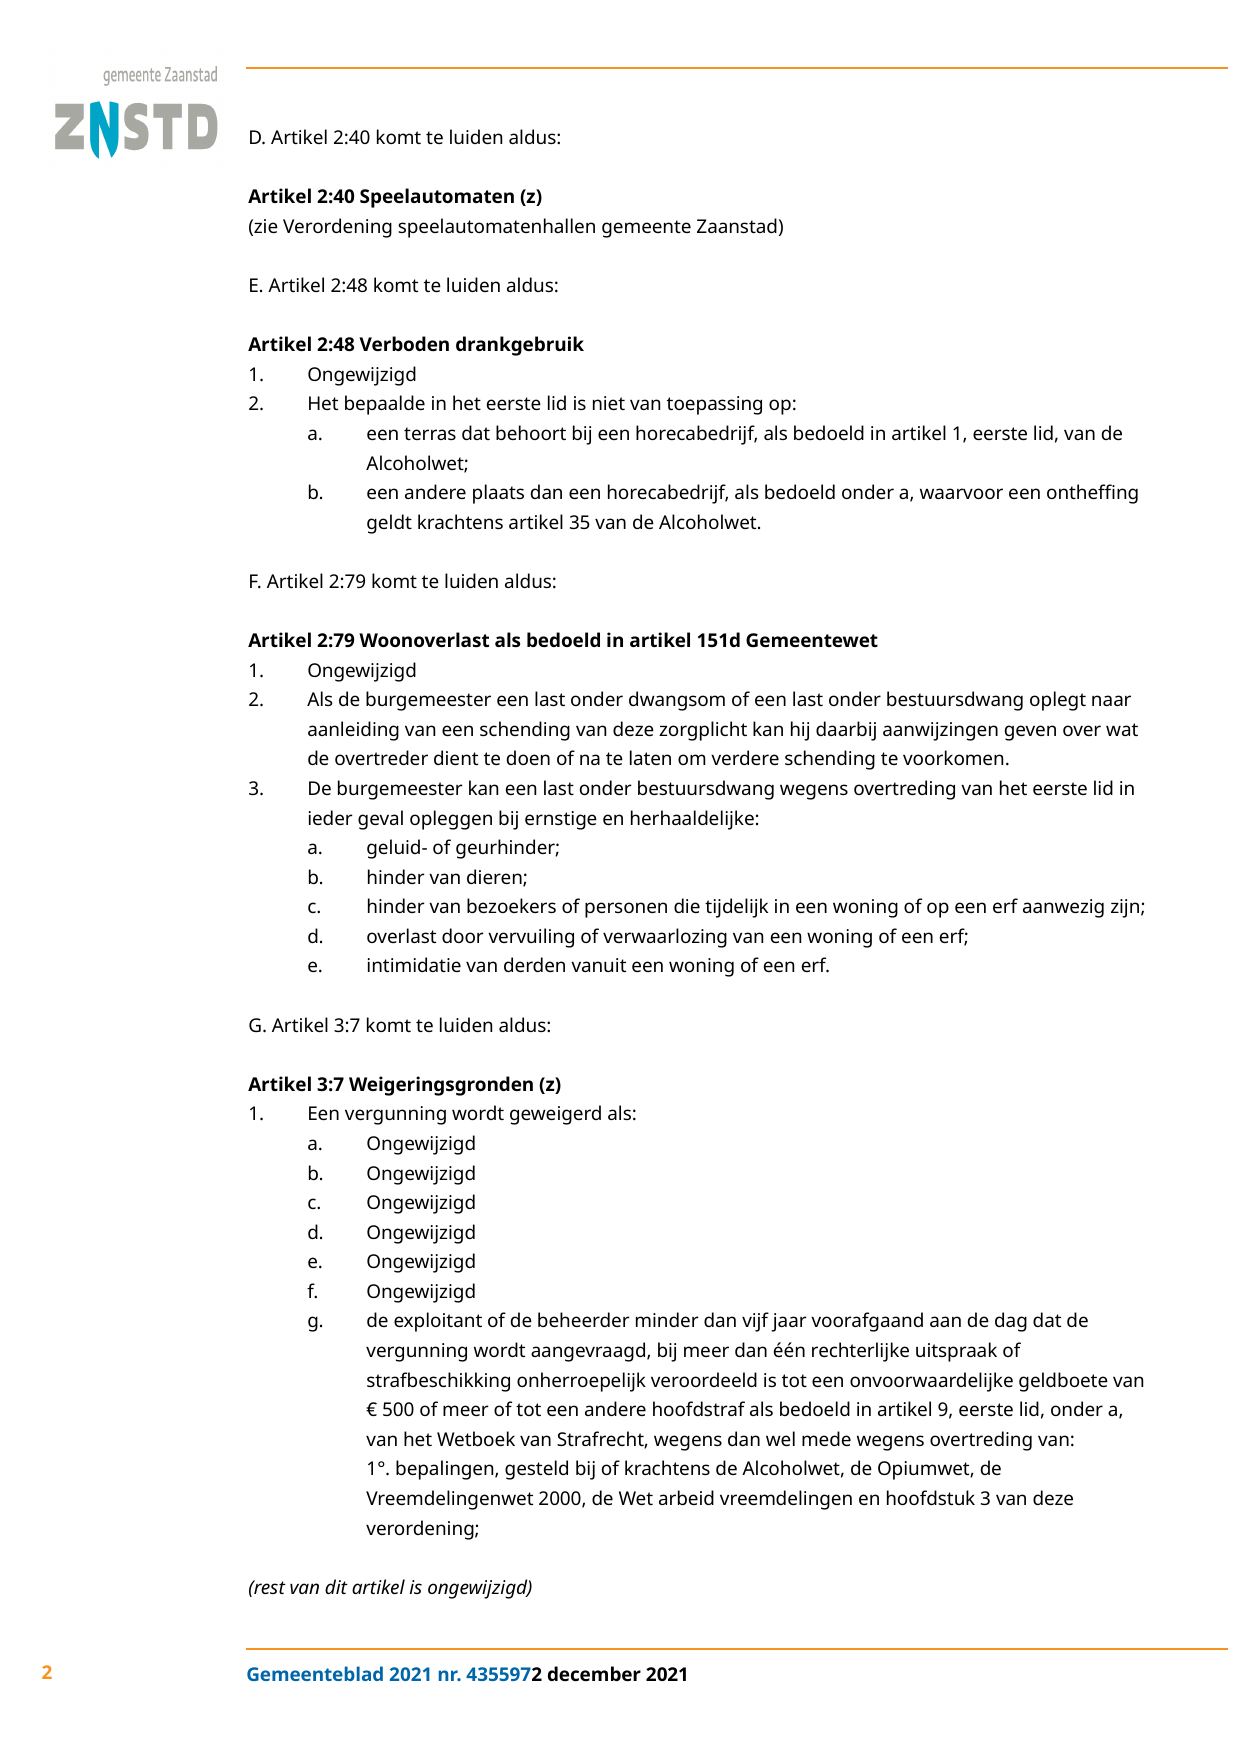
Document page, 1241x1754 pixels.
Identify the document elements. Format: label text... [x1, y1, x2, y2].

list een andere plaats dan een horecabedrijf, als bedoeld onder a, waarvoor een ontheffing geldt krachtens artikel 35 van de Alcoholwet. [307, 479, 1152, 535]
list Als de burgemeester een last onder dwangsom of een last onder bestuursdwang oplegt naar aanleiding van een schending van deze zorgplicht kan hij daarbij aanwijzingen geven over wat de overtreder dient te doen of na te laten om verdere schending te voorkomen. [248, 686, 1152, 771]
list Ongewijzigd [307, 1130, 1152, 1156]
list Een vergunning wordt geweigerd als: [248, 1101, 1152, 1126]
list Het bepaalde in het eerste lid is niet van toepassing op: [248, 391, 1152, 416]
text Artikel 2:40 Speelautomaten (z) [248, 183, 1152, 209]
text Artikel 2:79 Woonoverlast als bedoeld in artikel 151d Gemeentewet [248, 627, 1152, 653]
text E. Artikel 2:48 komt te luiden aldus: [248, 272, 1152, 298]
list intimidatie van derden vanuit een woning of een erf. [307, 953, 1152, 978]
list een terras dat behoort bij een horecabedrijf, als bedoeld in artikel 1, eerste lid, van de Alcoholwet; [307, 420, 1152, 476]
list de exploitant of de beheerder minder dan vijf jaar voorafgaand aan de dag dat de vergunning wordt aangevraagd, bij meer dan één rechterlijke uitspraak of strafbeschikking onherroepelijk veroordeeld is tot een onvoorwaardelijke geldboete van € 500 of meer of tot een andere hoofdstraf als bedoeld in artikel 9, eerste lid, onder a, van het Wetboek van Strafrecht, wegens dan wel mede wegens overtreding van: [307, 1308, 1152, 1452]
list De burgemeester kan een last onder bestuursdwang wegens overtreding van het eerste lid in ieder geval opleggen bij ernstige en herhaaldelijke: [248, 775, 1152, 831]
text Artikel 2:48 Verboden drankgebruik [248, 331, 1152, 357]
list Ongewijzigd [307, 1160, 1152, 1186]
text F. Artikel 2:79 komt te luiden aldus: [248, 568, 1152, 594]
list geluid- of geurhinder; [307, 834, 1152, 860]
list Ongewijzigd [248, 361, 1152, 387]
picture [41, 47, 231, 172]
text Artikel 3:7 Weigeringsgronden (z) [248, 1071, 1152, 1097]
list Ongewijzigd [307, 1189, 1152, 1215]
text (rest van dit artikel is ongewijzigd) [248, 1574, 1152, 1600]
list hinder van bezoekers of personen die tijdelijk in een woning of op een erf aanwezig zijn; [307, 893, 1152, 919]
list Ongewijzigd [307, 1219, 1152, 1245]
list Ongewijzigd [307, 1248, 1152, 1274]
list Ongewijzigd [248, 657, 1152, 683]
text D. Artikel 2:40 komt te luiden aldus: [248, 124, 1152, 150]
list overlast door vervuiling of verwaarlozing van een woning of een erf; [307, 923, 1152, 949]
text G. Artikel 3:7 komt te luiden aldus: [248, 1012, 1152, 1038]
list hinder van dieren; [307, 864, 1152, 890]
text (zie Verordening speelautomatenhallen gemeente Zaanstad) [248, 213, 1152, 239]
list Ongewijzigd [307, 1278, 1152, 1304]
list 1°. bepalingen, gesteld bij of krachtens de Alcoholwet, de Opiumwet, de Vreemdelingenwet 2000, de Wet arbeid vreemdelingen en hoofdstuk 3 van deze verordening; [307, 1456, 1152, 1541]
